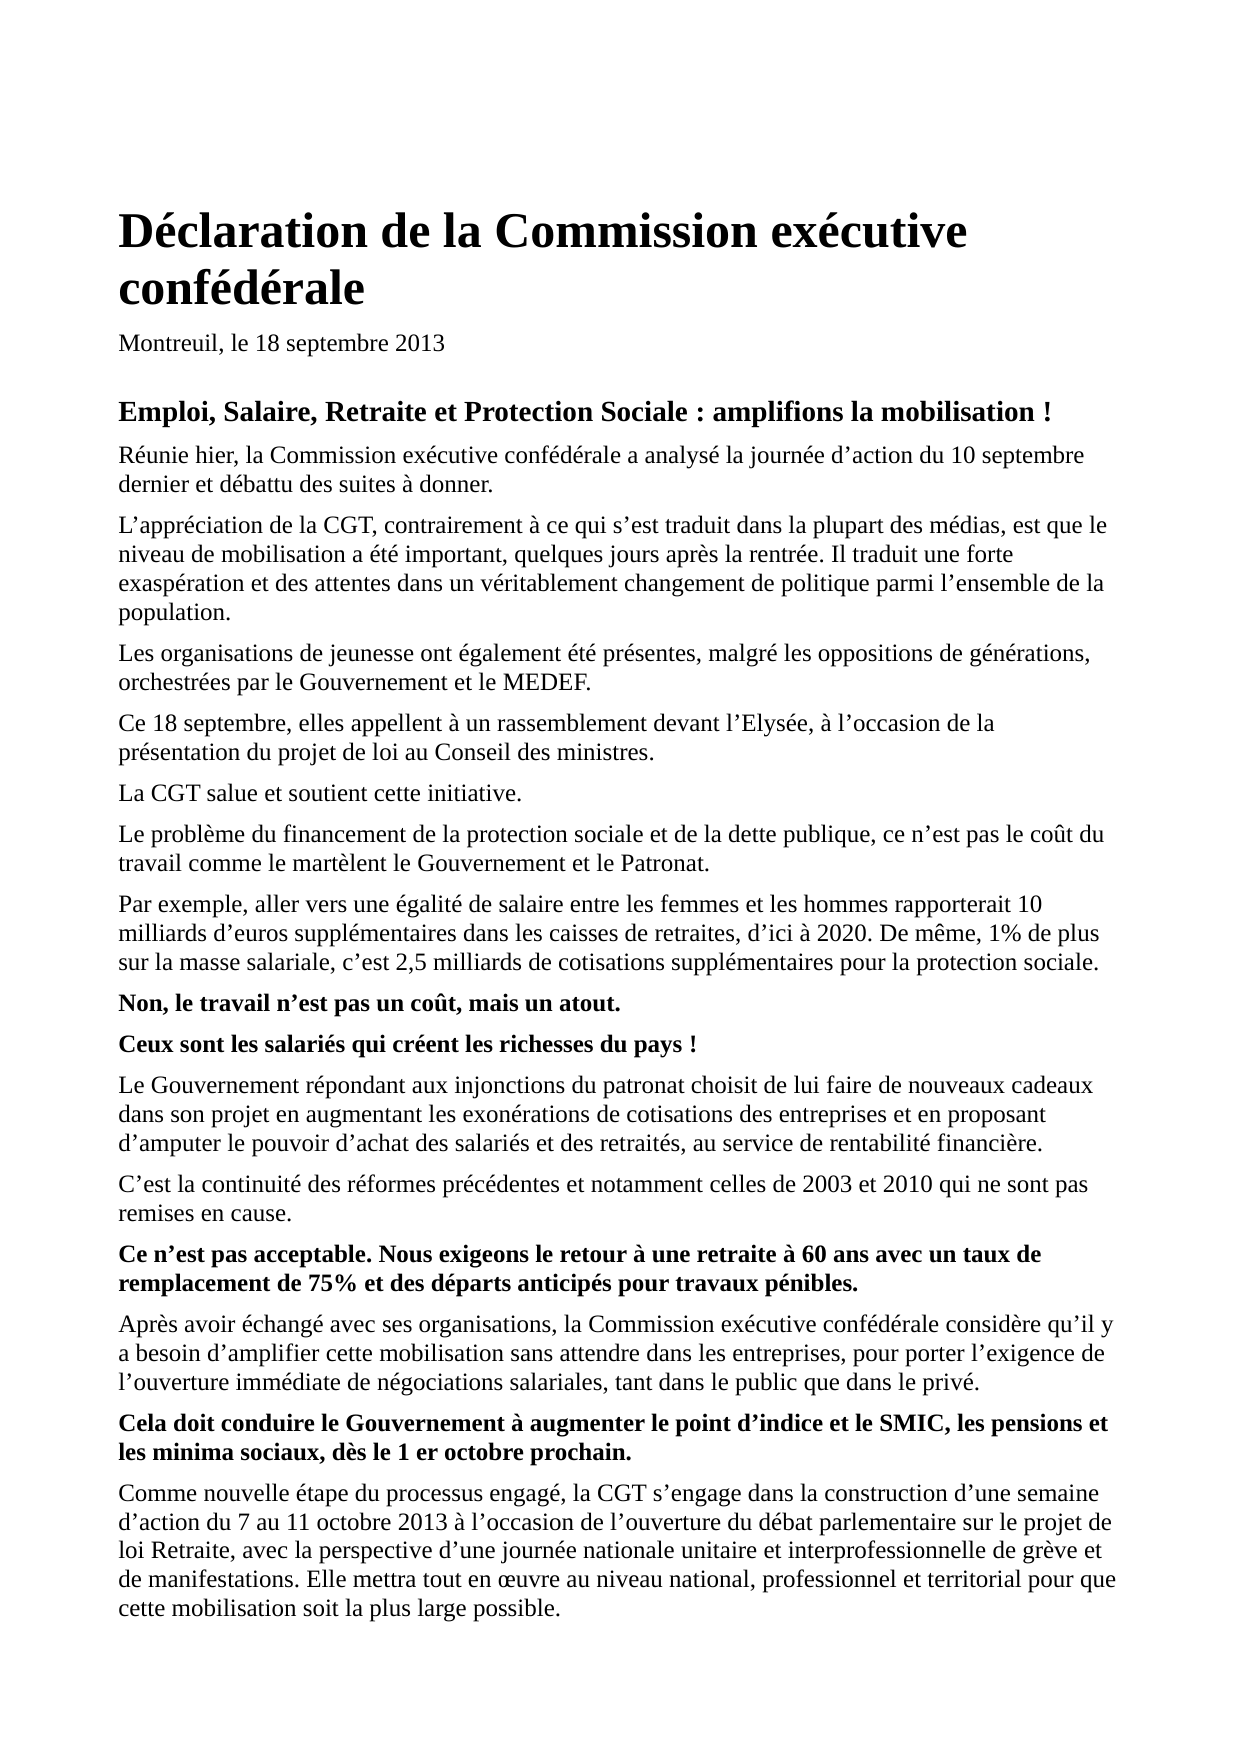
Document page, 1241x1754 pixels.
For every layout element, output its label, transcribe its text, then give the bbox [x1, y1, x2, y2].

text Cela doit conduire le Gouvernement à augmenter le point d’indice et le SMIC, les pensions et les minima sociaux, dès le 1 er octobre prochain. [118, 1408, 1122, 1465]
text Les organisations de jeunesse ont également été présentes, malgré les oppositions de générations, orchestrées par le Gouvernement et le MEDEF. [118, 638, 1122, 695]
text Montreuil, le 18 septembre 2013 [118, 328, 1122, 357]
text Ceux sont les salariés qui créent les richesses du pays ! [118, 1029, 1122, 1058]
text Ce n’est pas acceptable. Nous exigeons le retour à une retraite à 60 ans avec un taux de remplacement de 75% et des départs anticipés pour travaux pénibles. [118, 1239, 1122, 1297]
text Le Gouvernement répondant aux injonctions du patronat choisit de lui faire de nouveaux cadeaux dans son projet en augmentant les exonérations de cotisations des entreprises et en proposant d’amputer le pouvoir d’achat des salariés et des retraités, au service de rentabilité financière. [118, 1070, 1122, 1157]
text Après avoir échangé avec ses organisations, la Commission exécutive confédérale considère qu’il y a besoin d’amplifier cette mobilisation sans attendre dans les entreprises, pour porter l’exigence de l’ouverture immédiate de négociations salariales, tant dans le public que dans le privé. [118, 1309, 1122, 1395]
text Non, le travail n’est pas un coût, mais un atout. [118, 988, 1122, 1017]
text L’appréciation de la CGT, contrairement à ce qui s’est traduit dans la plupart des médias, est que le niveau de mobilisation a été important, quelques jours après la rentrée. Il traduit une forte exaspération et des attentes dans un véritablement changement de politique parmi l’ensemble de la population. [118, 510, 1122, 625]
text La CGT salue et soutient cette initiative. [118, 778, 1122, 807]
subtitle Emploi, Salaire, Retraite et Protection Sociale : amplifions la mobilisation ! [118, 394, 1122, 428]
text C’est la continuité des réformes précédentes et notamment celles de 2003 et 2010 qui ne sont pas remises en cause. [118, 1169, 1122, 1227]
text Réunie hier, la Commission exécutive confédérale a analysé la journée d’action du 10 septembre dernier et débattu des suites à donner. [118, 440, 1122, 498]
text Comme nouvelle étape du processus engagé, la CGT s’engage dans la construction d’une semaine d’action du 7 au 11 octobre 2013 à l’occasion de l’ouverture du débat parlementaire sur le projet de loi Retraite, avec la perspective d’une journée nationale unitaire et interprofessionnelle de grève et de manifestations. Elle mettra tout en œuvre au niveau national, professionnel et territorial pour que cette mobilisation soit la plus large possible. [118, 1478, 1122, 1622]
text Par exemple, aller vers une égalité de salaire entre les femmes et les hommes rapporterait 10 milliards d’euros supplémentaires dans les caisses de retraites, d’ici à 2020. De même, 1% de plus sur la masse salariale, c’est 2,5 milliards de cotisations supplémentaires pour la protection sociale. [118, 889, 1122, 975]
text Le problème du financement de la protection sociale et de la dette publique, ce n’est pas le coût du travail comme le martèlent le Gouvernement et le Patronat. [118, 819, 1122, 877]
subtitle Déclaration de la Commission exécutive confédérale [118, 201, 1122, 316]
text Ce 18 septembre, elles appellent à un rassemblement devant l’Elysée, à l’occasion de la présentation du projet de loi au Conseil des ministres. [118, 708, 1122, 765]
